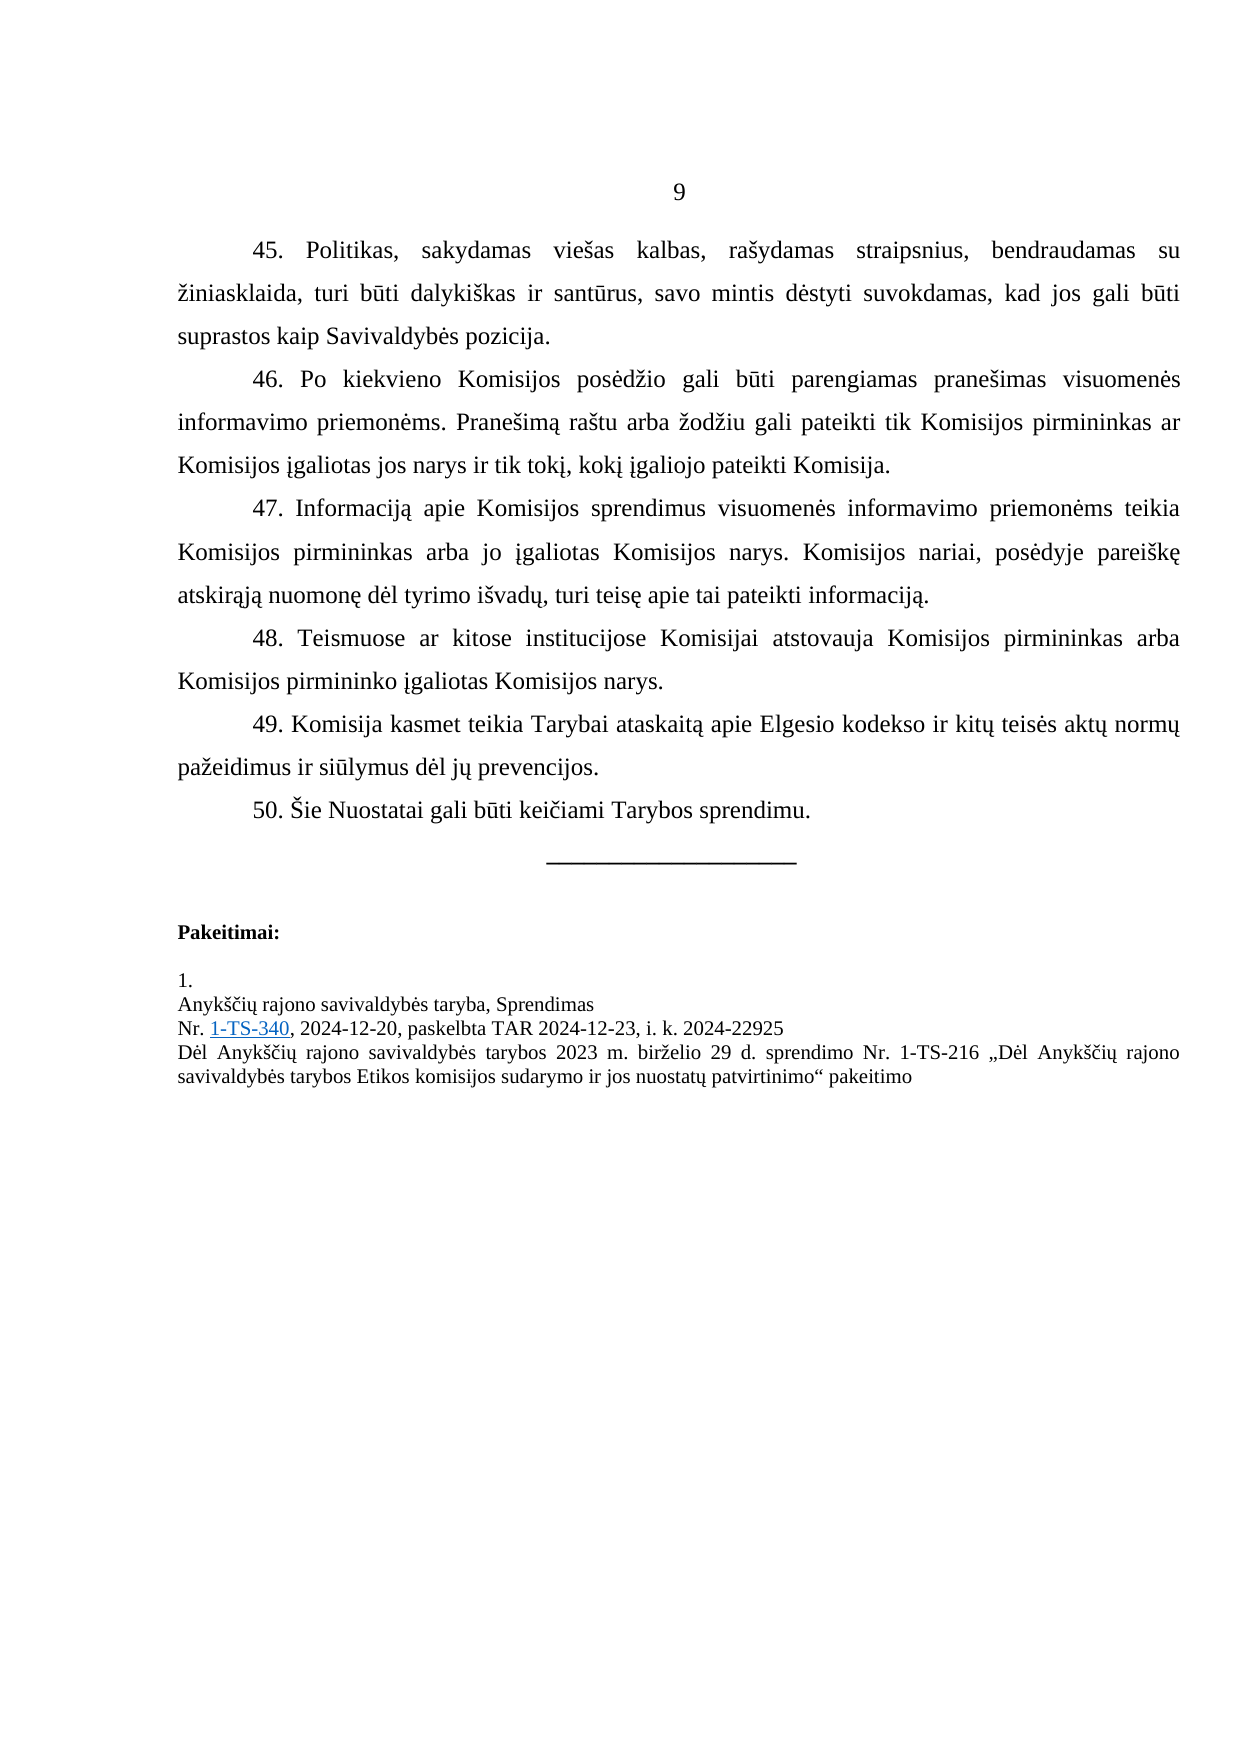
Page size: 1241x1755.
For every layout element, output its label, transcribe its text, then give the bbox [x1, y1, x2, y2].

text Nr. 1-TS-340, 2024-12-20, paskelbta TAR 2024-12-23, i. k. 2024-22925 [177, 1016, 1181, 1040]
text 49. Komisija kasmet teikia Tarybai ataskaitą apie Elgesio kodekso ir kitų teisės aktų normų pažeidimus ir siūlymus dėl jų prevencijos. [177, 709, 1181, 781]
text Pakeitimai: [177, 919, 1181, 944]
text Anykščių rajono savivaldybės taryba, Sprendimas [177, 992, 1181, 1016]
text 47. Informaciją apie Komisijos sprendimus visuomenės informavimo priemonėms teikia Komisijos pirmininkas arba jo įgaliotas Komisijos narys. Komisijos nariai, posėdyje pareiškę atskirąją nuomonę dėl tyrimo išvadų, turi teisę apie tai pateikti informaciją. [177, 493, 1181, 608]
text ____________________ [177, 838, 1181, 867]
text 1. [177, 968, 1181, 992]
text Dėl Anykščių rajono savivaldybės tarybos 2023 m. birželio 29 d. sprendimo Nr. 1-TS-216 „Dėl Anykščių rajono savivaldybės tarybos Etikos komisijos sudarymo ir jos nuostatų patvirtinimo“ pakeitimo [177, 1040, 1181, 1088]
text 45. Politikas, sakydamas viešas kalbas, rašydamas straipsnius, bendraudamas su žiniasklaida, turi būti dalykiškas ir santūrus, savo mintis dėstyti suvokdamas, kad jos gali būti suprastos kaip Savivaldybės pozicija. [177, 235, 1181, 350]
text 46. Po kiekvieno Komisijos posėdžio gali būti parengiamas pranešimas visuomenės informavimo priemonėms. Pranešimą raštu arba žodžiu gali pateikti tik Komisijos pirmininkas ar Komisijos įgaliotas jos narys ir tik tokį, kokį įgaliojo pateikti Komisija. [177, 364, 1181, 479]
text 48. Teismuose ar kitose institucijose Komisijai atstovauja Komisijos pirmininkas arba Komisijos pirmininko įgaliotas Komisijos narys. [177, 623, 1181, 695]
text 50. Šie Nuostatai gali būti keičiami Tarybos sprendimu. [177, 795, 1181, 824]
